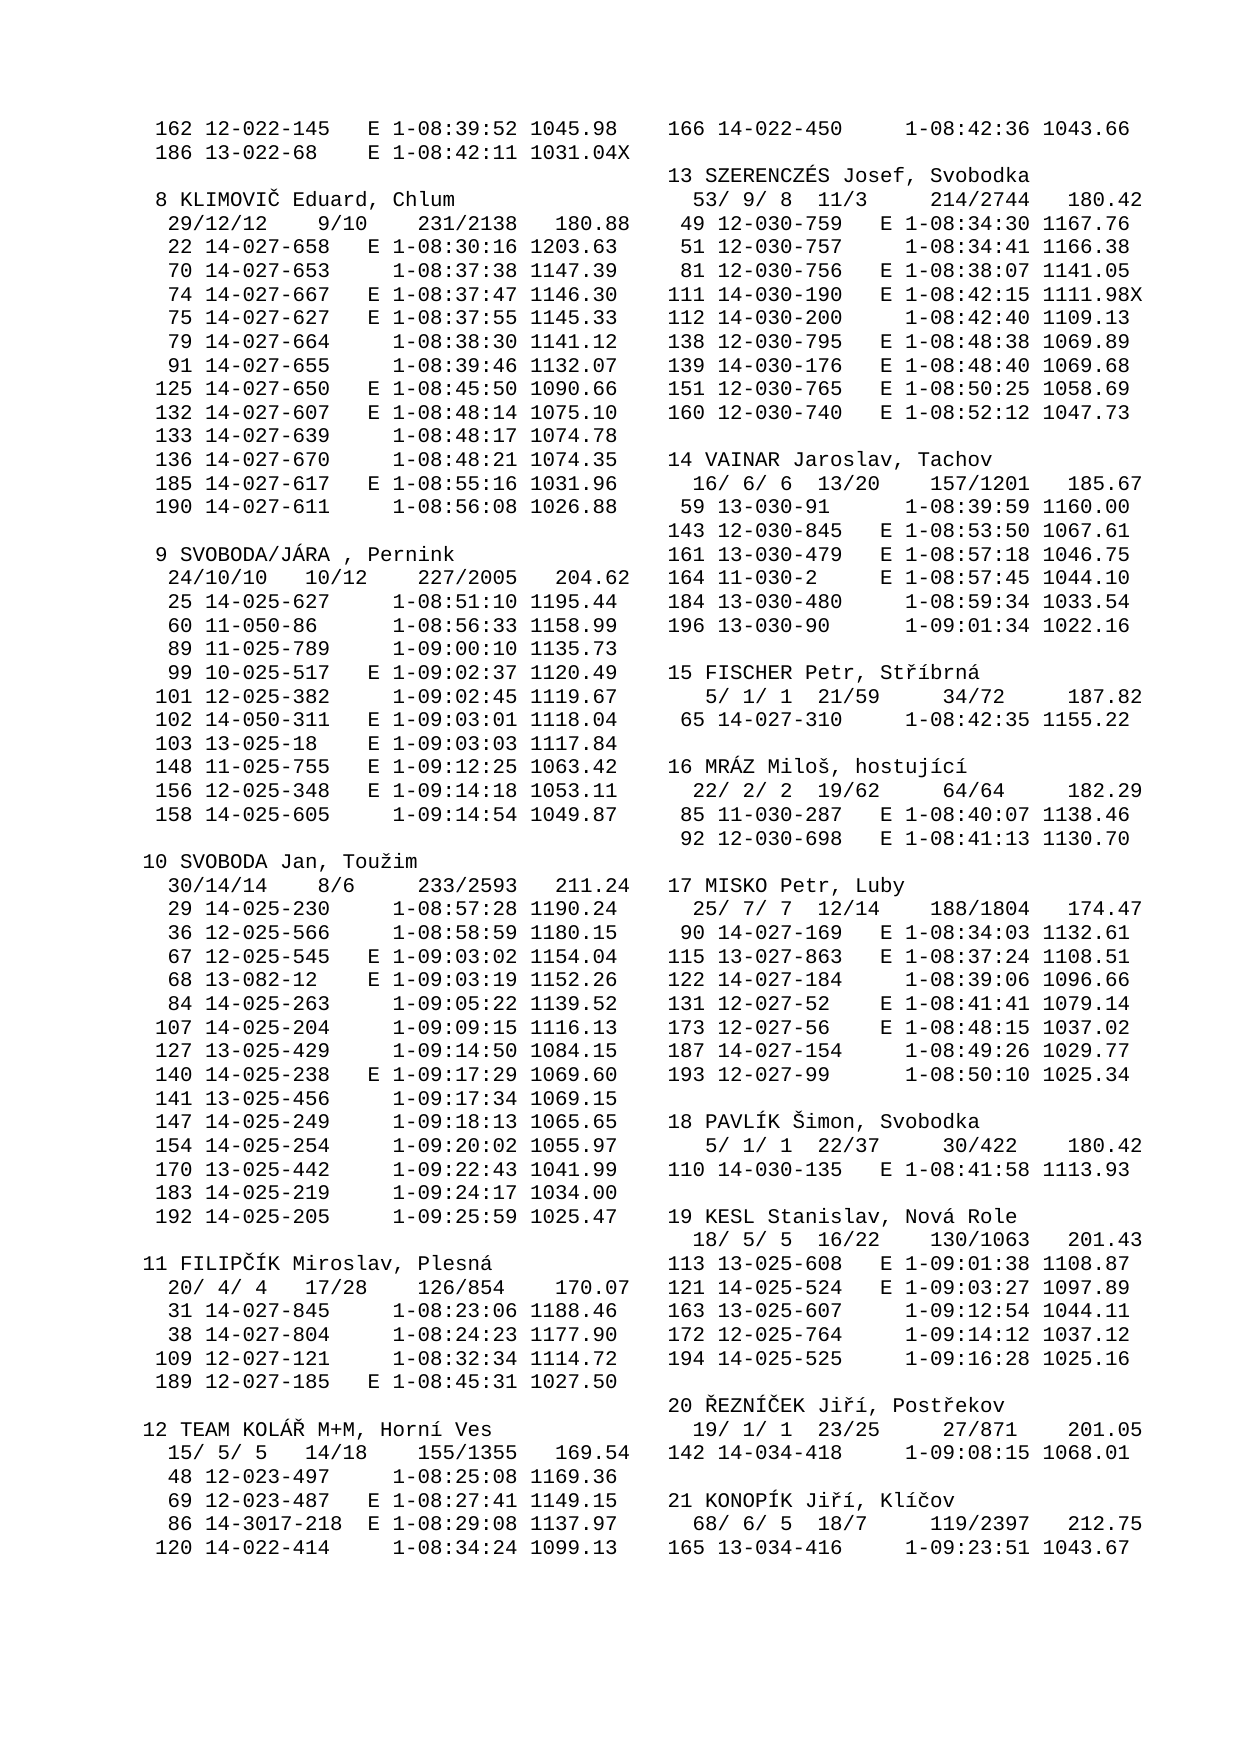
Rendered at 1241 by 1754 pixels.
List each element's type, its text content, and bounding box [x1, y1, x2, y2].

text 185 14-027-617 E 1-08:55:16 1031.96 16/ 6/ 6 13/20 157/1201 185.67 [105, 473, 1146, 496]
text 12 TEAM KOLÁŘ M+M, Horní Ves 19/ 1/ 1 23/25 27/871 201.05 [105, 1419, 1146, 1442]
text 170 13-025-442 1-09:22:43 1041.99 110 14-030-135 E 1-08:41:58 1113.93 [105, 1158, 1146, 1182]
text 132 14-027-607 E 1-08:48:14 1075.10 160 12-030-740 E 1-08:52:12 1047.73 [105, 402, 1146, 426]
text 60 11-050-86 1-08:56:33 1158.99 196 13-030-90 1-09:01:34 1022.16 [105, 615, 1146, 638]
text 147 14-025-249 1-09:18:13 1065.65 18 PAVLÍK Šimon, Svobodka [105, 1111, 1146, 1135]
text 91 14-027-655 1-08:39:46 1132.07 139 14-030-176 E 1-08:48:40 1069.68 [105, 354, 1146, 378]
text 190 14-027-611 1-08:56:08 1026.88 59 13-030-91 1-08:39:59 1160.00 [105, 496, 1146, 520]
text 92 12-030-698 E 1-08:41:13 1130.70 [105, 827, 1146, 851]
text 89 11-025-789 1-09:00:10 1135.73 [105, 638, 1146, 662]
text 192 14-025-205 1-09:25:59 1025.47 19 KESL Stanislav, Nová Role [105, 1206, 1146, 1229]
text 158 14-025-605 1-09:14:54 1049.87 85 11-030-287 E 1-08:40:07 1138.46 [105, 804, 1146, 827]
text 22 14-027-658 E 1-08:30:16 1203.63 51 12-030-757 1-08:34:41 1166.38 [105, 236, 1146, 260]
text 25 14-025-627 1-08:51:10 1195.44 184 13-030-480 1-08:59:34 1033.54 [105, 591, 1146, 615]
text 69 12-023-487 E 1-08:27:41 1149.15 21 KONOPÍK Jiří, Klíčov [105, 1489, 1146, 1513]
text 133 14-027-639 1-08:48:17 1074.78 [105, 426, 1146, 449]
text 127 13-025-429 1-09:14:50 1084.15 187 14-027-154 1-08:49:26 1029.77 [105, 1040, 1146, 1064]
text 36 12-025-566 1-08:58:59 1180.15 90 14-027-169 E 1-08:34:03 1132.61 [105, 922, 1146, 946]
text 148 11-025-755 E 1-09:12:25 1063.42 16 MRÁZ Miloš, hostující [105, 757, 1146, 780]
text 143 12-030-845 E 1-08:53:50 1067.61 [105, 520, 1146, 544]
text 99 10-025-517 E 1-09:02:37 1120.49 15 FISCHER Petr, Stříbrná [105, 662, 1146, 686]
text 75 14-027-627 E 1-08:37:55 1145.33 112 14-030-200 1-08:42:40 1109.13 [105, 307, 1146, 331]
text 107 14-025-204 1-09:09:15 1116.13 173 12-027-56 E 1-08:48:15 1037.02 [105, 1017, 1146, 1040]
text 67 12-025-545 E 1-09:03:02 1154.04 115 13-027-863 E 1-08:37:24 1108.51 [105, 946, 1146, 969]
text 20/ 4/ 4 17/28 126/854 170.07 121 14-025-524 E 1-09:03:27 1097.89 [105, 1277, 1146, 1300]
text 156 12-025-348 E 1-09:14:18 1053.11 22/ 2/ 2 19/62 64/64 182.29 [105, 780, 1146, 804]
text 8 KLIMOVIČ Eduard, Chlum 53/ 9/ 8 11/3 214/2744 180.42 [105, 189, 1146, 213]
text 102 14-050-311 E 1-09:03:01 1118.04 65 14-027-310 1-08:42:35 1155.22 [105, 709, 1146, 733]
text 162 12-022-145 E 1-08:39:52 1045.98 166 14-022-450 1-08:42:36 1043.66 [105, 118, 1146, 142]
text 24/10/10 10/12 227/2005 204.62 164 11-030-2 E 1-08:57:45 1044.10 [105, 567, 1146, 591]
text 103 13-025-18 E 1-09:03:03 1117.84 [105, 733, 1146, 757]
text 20 ŘEZNÍČEK Jiří, Postřekov [105, 1395, 1146, 1419]
text 29 14-025-230 1-08:57:28 1190.24 25/ 7/ 7 12/14 188/1804 174.47 [105, 898, 1146, 922]
text 13 SZERENCZÉS Josef, Svobodka [105, 165, 1146, 189]
text 48 12-023-497 1-08:25:08 1169.36 [105, 1466, 1146, 1489]
text 101 12-025-382 1-09:02:45 1119.67 5/ 1/ 1 21/59 34/72 187.82 [105, 686, 1146, 709]
text 70 14-027-653 1-08:37:38 1147.39 81 12-030-756 E 1-08:38:07 1141.05 [105, 260, 1146, 284]
text 15/ 5/ 5 14/18 155/1355 169.54 142 14-034-418 1-09:08:15 1068.01 [105, 1442, 1146, 1466]
text 136 14-027-670 1-08:48:21 1074.35 14 VAINAR Jaroslav, Tachov [105, 449, 1146, 473]
text 141 13-025-456 1-09:17:34 1069.15 [105, 1088, 1146, 1111]
text 38 14-027-804 1-08:24:23 1177.90 172 12-025-764 1-09:14:12 1037.12 [105, 1324, 1146, 1348]
text 109 12-027-121 1-08:32:34 1114.72 194 14-025-525 1-09:16:28 1025.16 [105, 1348, 1146, 1371]
text 125 14-027-650 E 1-08:45:50 1090.66 151 12-030-765 E 1-08:50:25 1058.69 [105, 378, 1146, 402]
text 79 14-027-664 1-08:38:30 1141.12 138 12-030-795 E 1-08:48:38 1069.89 [105, 331, 1146, 354]
text 186 13-022-68 E 1-08:42:11 1031.04X [105, 142, 1146, 165]
text 68 13-082-12 E 1-09:03:19 1152.26 122 14-027-184 1-08:39:06 1096.66 [105, 969, 1146, 993]
text 86 14-3017-218 E 1-08:29:08 1137.97 68/ 6/ 5 18/7 119/2397 212.75 [105, 1513, 1146, 1537]
text 11 FILIPČÍK Miroslav, Plesná 113 13-025-608 E 1-09:01:38 1108.87 [105, 1253, 1146, 1277]
text 183 14-025-219 1-09:24:17 1034.00 [105, 1182, 1146, 1206]
text 120 14-022-414 1-08:34:24 1099.13 165 13-034-416 1-09:23:51 1043.67 [105, 1537, 1146, 1561]
text 154 14-025-254 1-09:20:02 1055.97 5/ 1/ 1 22/37 30/422 180.42 [105, 1135, 1146, 1158]
text 84 14-025-263 1-09:05:22 1139.52 131 12-027-52 E 1-08:41:41 1079.14 [105, 993, 1146, 1017]
text 189 12-027-185 E 1-08:45:31 1027.50 [105, 1371, 1146, 1395]
text 74 14-027-667 E 1-08:37:47 1146.30 111 14-030-190 E 1-08:42:15 1111.98X [105, 284, 1146, 307]
text 29/12/12 9/10 231/2138 180.88 49 12-030-759 E 1-08:34:30 1167.76 [105, 213, 1146, 236]
text 31 14-027-845 1-08:23:06 1188.46 163 13-025-607 1-09:12:54 1044.11 [105, 1300, 1146, 1324]
text 18/ 5/ 5 16/22 130/1063 201.43 [105, 1229, 1146, 1253]
text 30/14/14 8/6 233/2593 211.24 17 MISKO Petr, Luby [105, 875, 1146, 898]
text 10 SVOBODA Jan, Toužim [105, 851, 1146, 875]
text 140 14-025-238 E 1-09:17:29 1069.60 193 12-027-99 1-08:50:10 1025.34 [105, 1064, 1146, 1088]
text 9 SVOBODA/JÁRA , Pernink 161 13-030-479 E 1-08:57:18 1046.75 [105, 544, 1146, 567]
